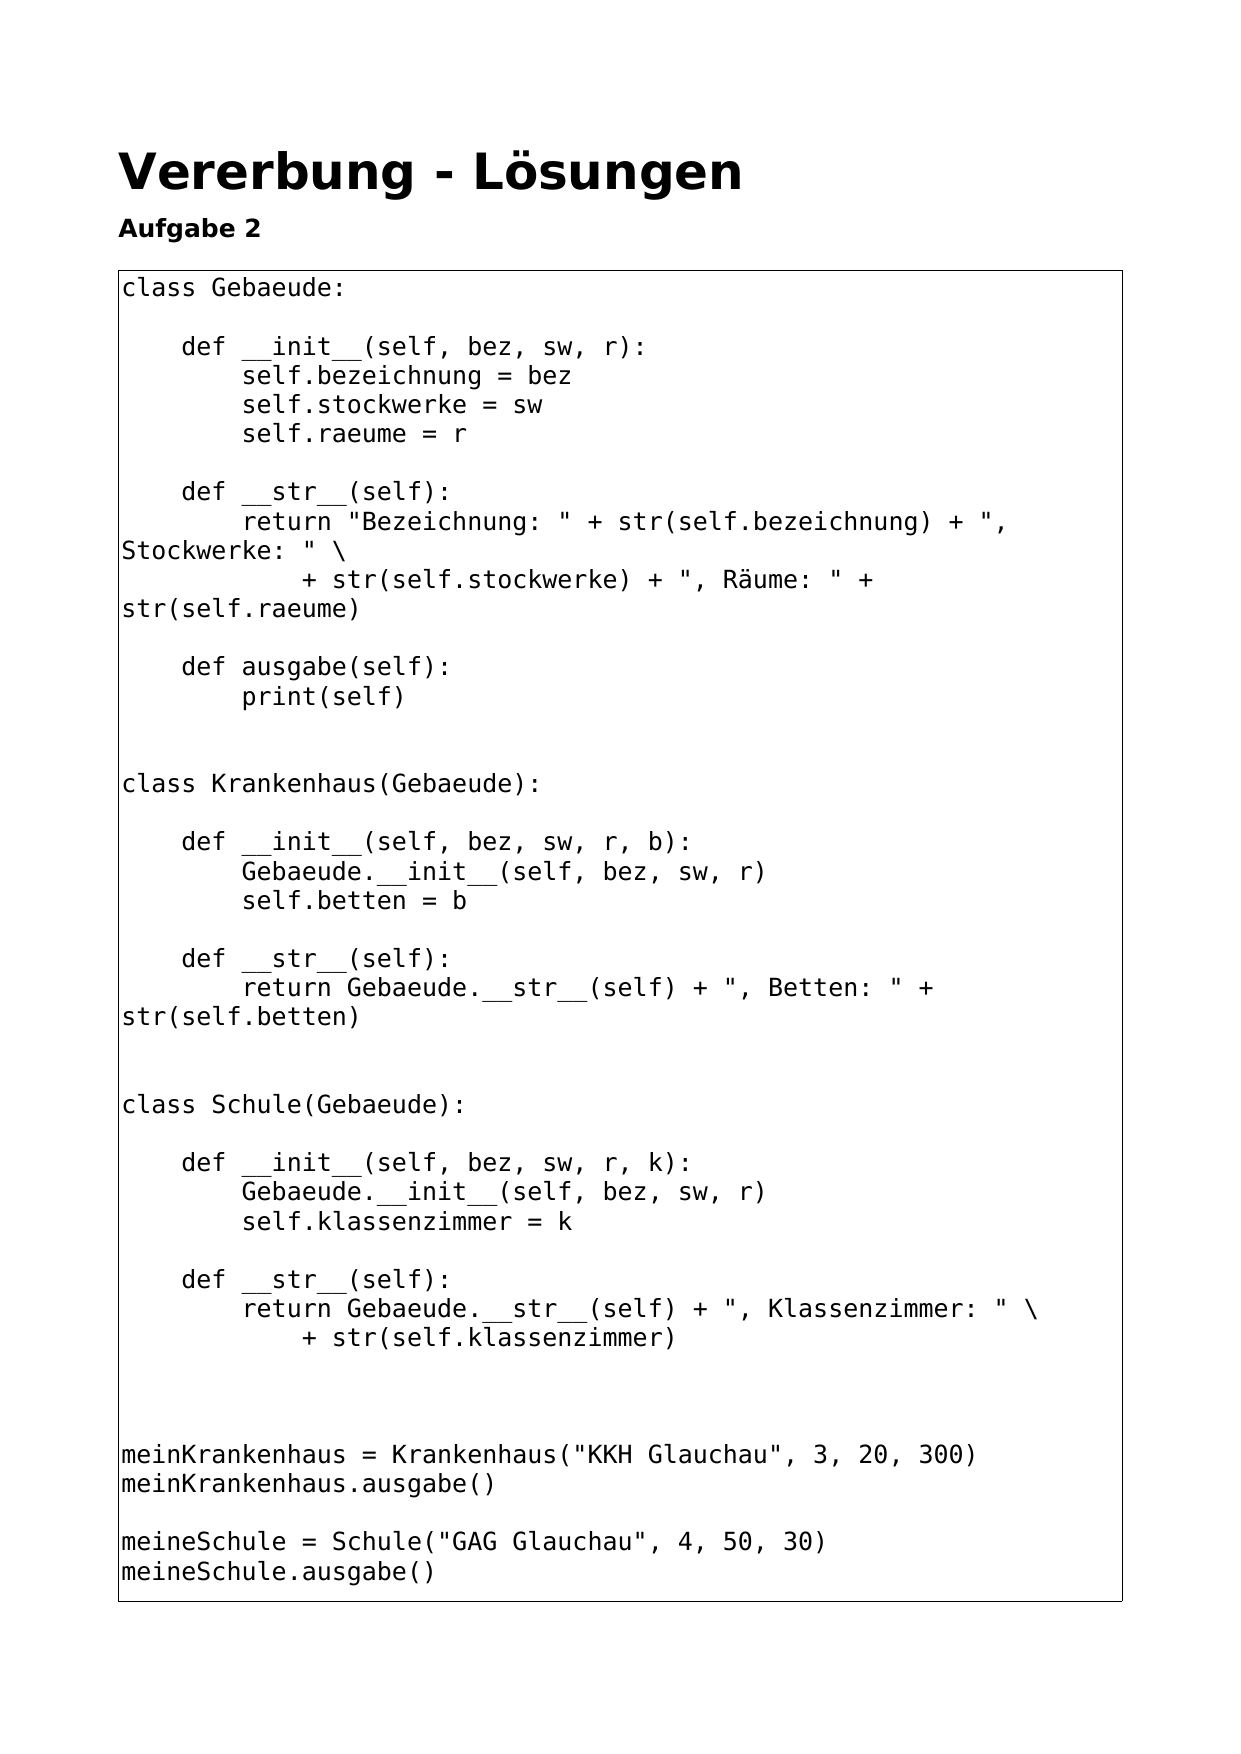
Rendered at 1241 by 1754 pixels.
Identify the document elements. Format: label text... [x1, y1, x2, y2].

text Aufgabe 2 [118, 214, 1122, 243]
subtitle Vererbung - Lösungen [118, 143, 1122, 201]
table_header class Gebaeude: def __init__(self, bez, sw, r): self.bezeichnung = bez self.stockwerke = sw self.raeume = r def __str__(self): return "Bezeichnung: " + str(self.bezeichnung) + ", Stockwerke: " \ + str(self.stockwerke) + ", Räume: " + str(self.raeume) def ausgabe(self): print(self) class Krankenhaus(Gebaeude): def __init__(self, bez, sw, r, b): Gebaeude.__init__(self, bez, sw, r) self.betten = b def __str__(self): return Gebaeude.__str__(self) + ", Betten: " + str(self.betten) class Schule(Gebaeude): def __init__(self, bez, sw, r, k): Gebaeude.__init__(self, bez, sw, r) self.klassenzimmer = k def __str__(self): return Gebaeude.__str__(self) + ", Klassenzimmer: " \ + str(self.klassenzimmer) meinKrankenhaus = Krankenhaus("KKH Glauchau", 3, 20, 300) meinKrankenhaus.ausgabe() meineSchule = Schule("GAG Glauchau", 4, 50, 30) meineSchule.ausgabe() [119, 271, 1122, 1601]
